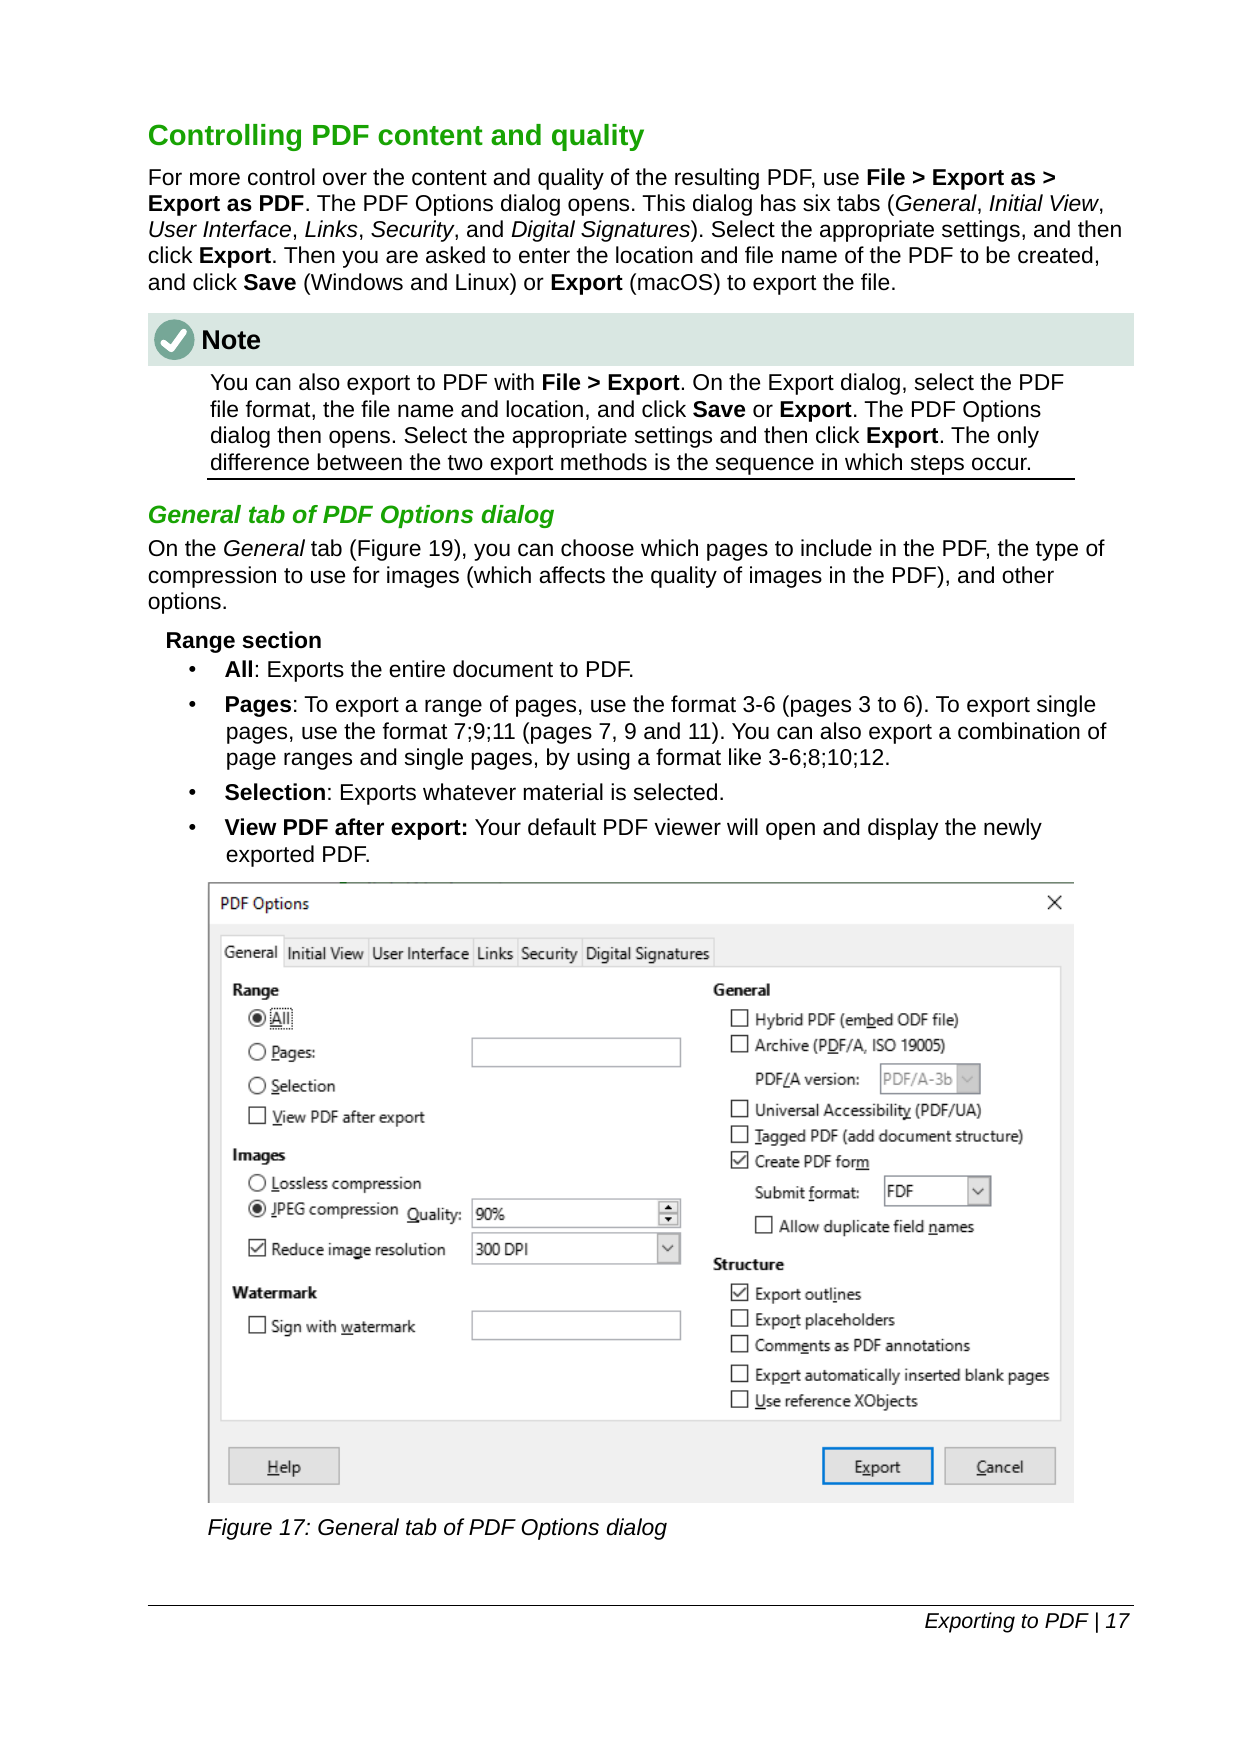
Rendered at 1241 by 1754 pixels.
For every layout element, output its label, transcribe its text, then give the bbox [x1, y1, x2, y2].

list Pages: To export a range of pages, use the format 3-6 (pages 3 to 6). To export single pages, use the format 7;9;11 (pages 7, 9 and 11). You can also export a combination of page ranges and single pages, by using a format like 3-6;8;10;12. [185, 688, 1134, 770]
list Selection: Exports whatever material is selected. [185, 776, 1134, 806]
subtitle Note [148, 313, 1134, 366]
subtitle General tab of PDF Options dialog [148, 501, 1134, 529]
list All: Exports the entire document to PDF. [185, 653, 1134, 682]
picture [207, 882, 1074, 1503]
text On the General tab (Figure 19), you can choose which pages to include in the PDF, the type of compression to use for images (which affects the quality of images in the PDF), and other options. [148, 535, 1134, 614]
text Range section [165, 627, 1134, 653]
subtitle Controlling PDF content and quality [148, 118, 1134, 152]
text For more control over the content and quality of the resulting PDF, use File > Export as > Export as PDF. The PDF Options dialog opens. This dialog has six tabs (General, Initial View, User Interface, Links, Security, and Digital Signatures). Select the appropriate settings, and then click Export. Then you are asked to enter the location and file name of the PDF to be created, and click Save (Windows and Linux) or Export (macOS) to export the file. [148, 163, 1134, 295]
text Figure 17: General tab of PDF Options dialog [207, 1514, 1074, 1540]
list View PDF after export: Your default PDF viewer will open and display the newly exported PDF. [185, 811, 1134, 870]
text You can also export to PDF with File > Export. On the Export dialog, select the PDF file format, the file name and location, and click Save or Export. The PDF Options dialog then opens. Select the appropriate settings and then click Export. The only difference between the two export methods is the sequence in which steps occur. [207, 366, 1075, 478]
